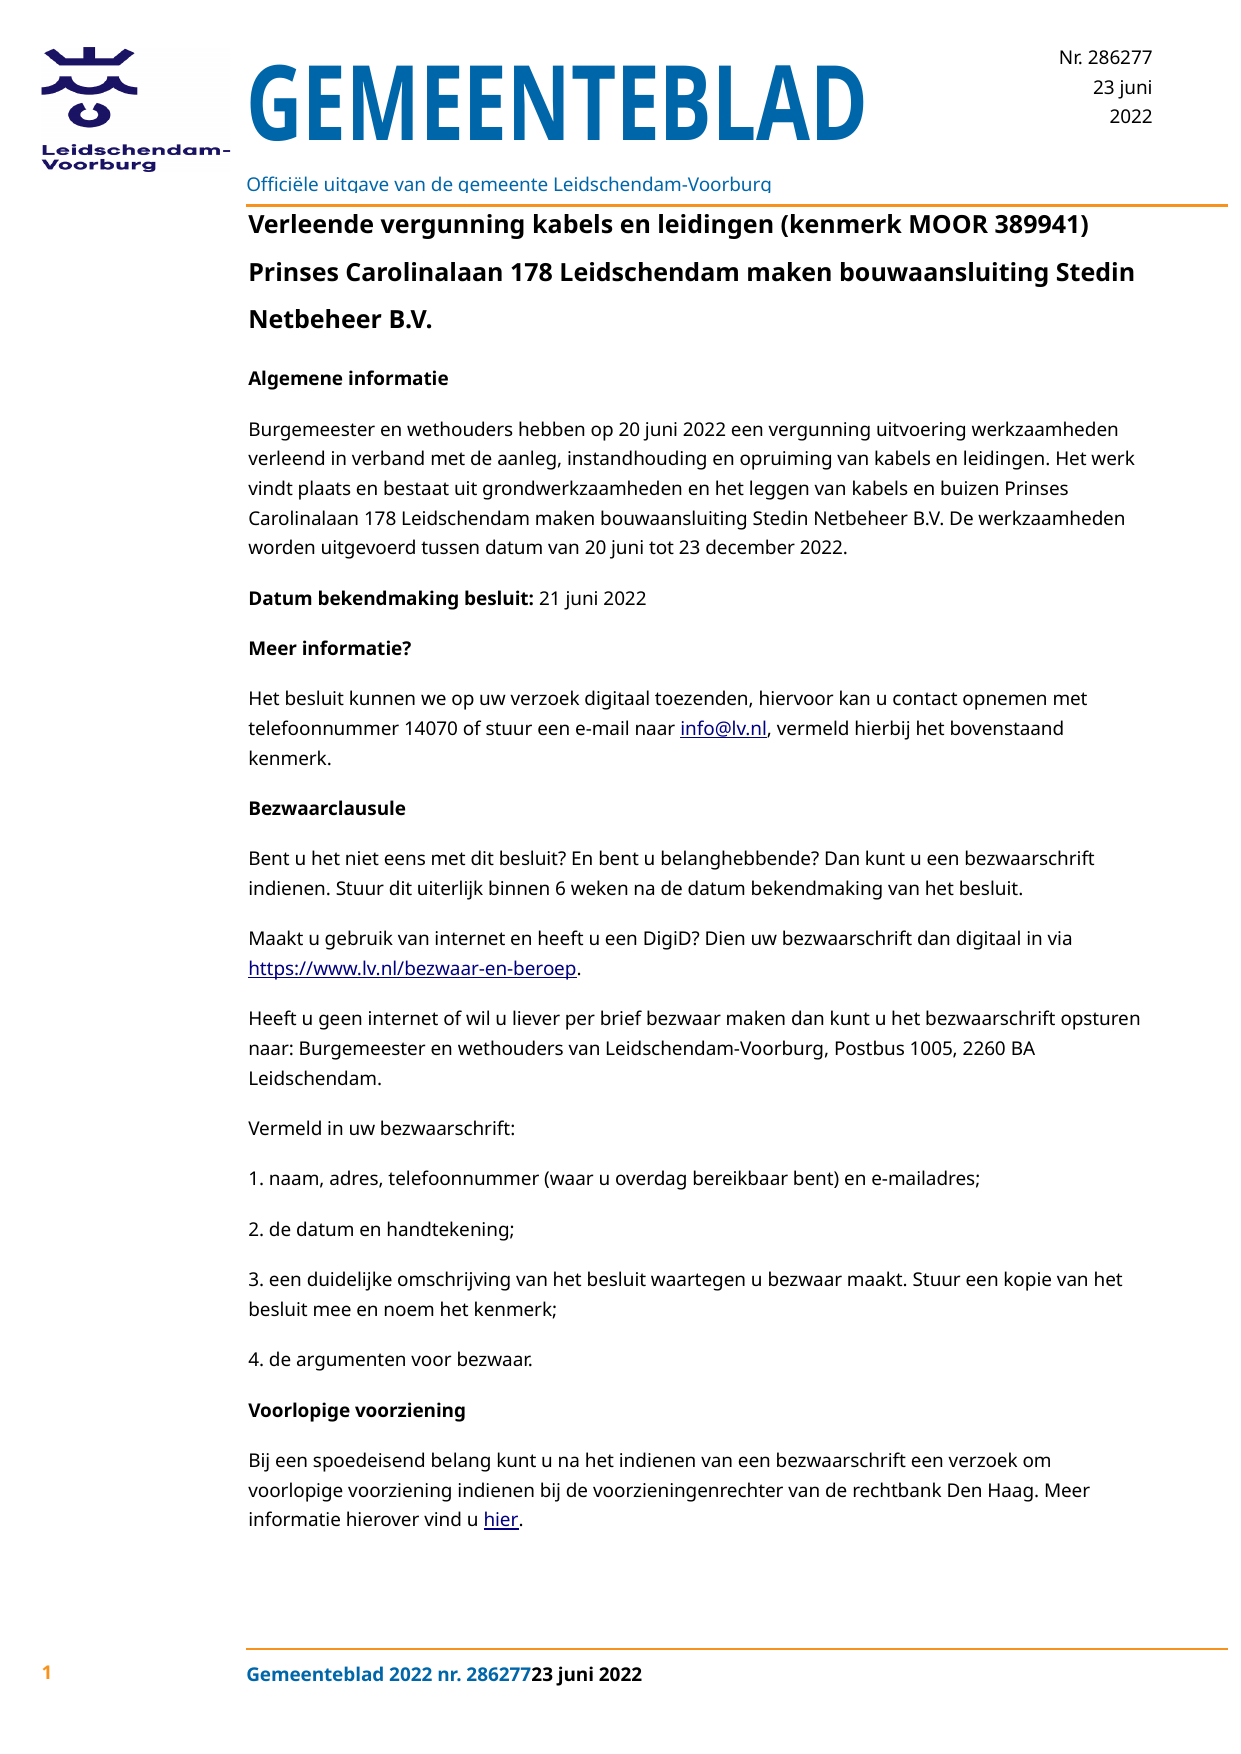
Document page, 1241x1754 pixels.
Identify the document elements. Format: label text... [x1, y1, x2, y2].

text 3. een duidelijke omschrijving van het besluit waartegen u bezwaar maakt. Stuur een kopie van het besluit mee en noem het kenmerk; [248, 1266, 1152, 1322]
picture [41, 47, 231, 172]
text Het besluit kunnen we op uw verzoek digitaal toezenden, hiervoor kan u contact opnemen met telefoonnummer 14070 of stuur een e-mail naar info@lv.nl, vermeld hierbij het bovenstaand kenmerk. [248, 686, 1152, 770]
text 1. naam, adres, telefoonnummer (waar u overdag bereikbaar bent) en e-mailadres; [248, 1166, 1152, 1191]
text 4. de argumenten voor bezwaar. [248, 1346, 1152, 1372]
text Voorlopige voorziening [248, 1397, 1152, 1422]
text Algemene informatie [248, 366, 1152, 391]
text Bij een spoedeisend belang kunt u na het indienen van een bezwaarschrift een verzoek om voorlopige voorziening indienen bij de voorzieningenrechter van de rechtbank Den Haag. Meer informatie hierover vind u hier. [248, 1447, 1152, 1532]
text Heeft u geen internet of wil u liever per brief bezwaar maken dan kunt u het bezwaarschrift opsturen naar: Burgemeester en wethouders van Leidschendam-Voorburg, Postbus 1005, 2260 BA Leidschendam. [248, 1006, 1152, 1090]
text Verleende vergunning kabels en leidingen (kenmerk MOOR 389941) Prinses Carolinalaan 178 Leidschendam maken bouwaansluiting Stedin Netbeheer B.V. [248, 207, 1152, 336]
text Bent u het niet eens met dit besluit? En bent u belanghebbende? Dan kunt u een bezwaarschrift indienen. Stuur dit uiterlijk binnen 6 weken na de datum bekendmaking van het besluit. [248, 846, 1152, 901]
text Maakt u gebruik van internet en heeft u een DigiD? Dien uw bezwaarschrift dan digitaal in via https://www.lv.nl/bezwaar-en-beroep. [248, 926, 1152, 981]
text Vermeld in uw bezwaarschrift: [248, 1115, 1152, 1141]
text Burgemeester en wethouders hebben op 20 juni 2022 een vergunning uitvoering werkzaamheden verleend in verband met de aanleg, instandhouding en opruiming van kabels en leidingen. Het werk vindt plaats en bestaat uit grondwerkzaamheden en het leggen van kabels en buizen Prinses Carolinalaan 178 Leidschendam maken bouwaansluiting Stedin Netbeheer B.V. De werkzaamheden worden uitgevoerd tussen datum van 20 juni tot 23 december 2022. [248, 416, 1152, 560]
text 2. de datum en handtekening; [248, 1216, 1152, 1242]
text Datum bekendmaking besluit: 21 juni 2022 [248, 585, 1152, 610]
text Meer informatie? [248, 635, 1152, 661]
text Bezwaarclausule [248, 795, 1152, 821]
